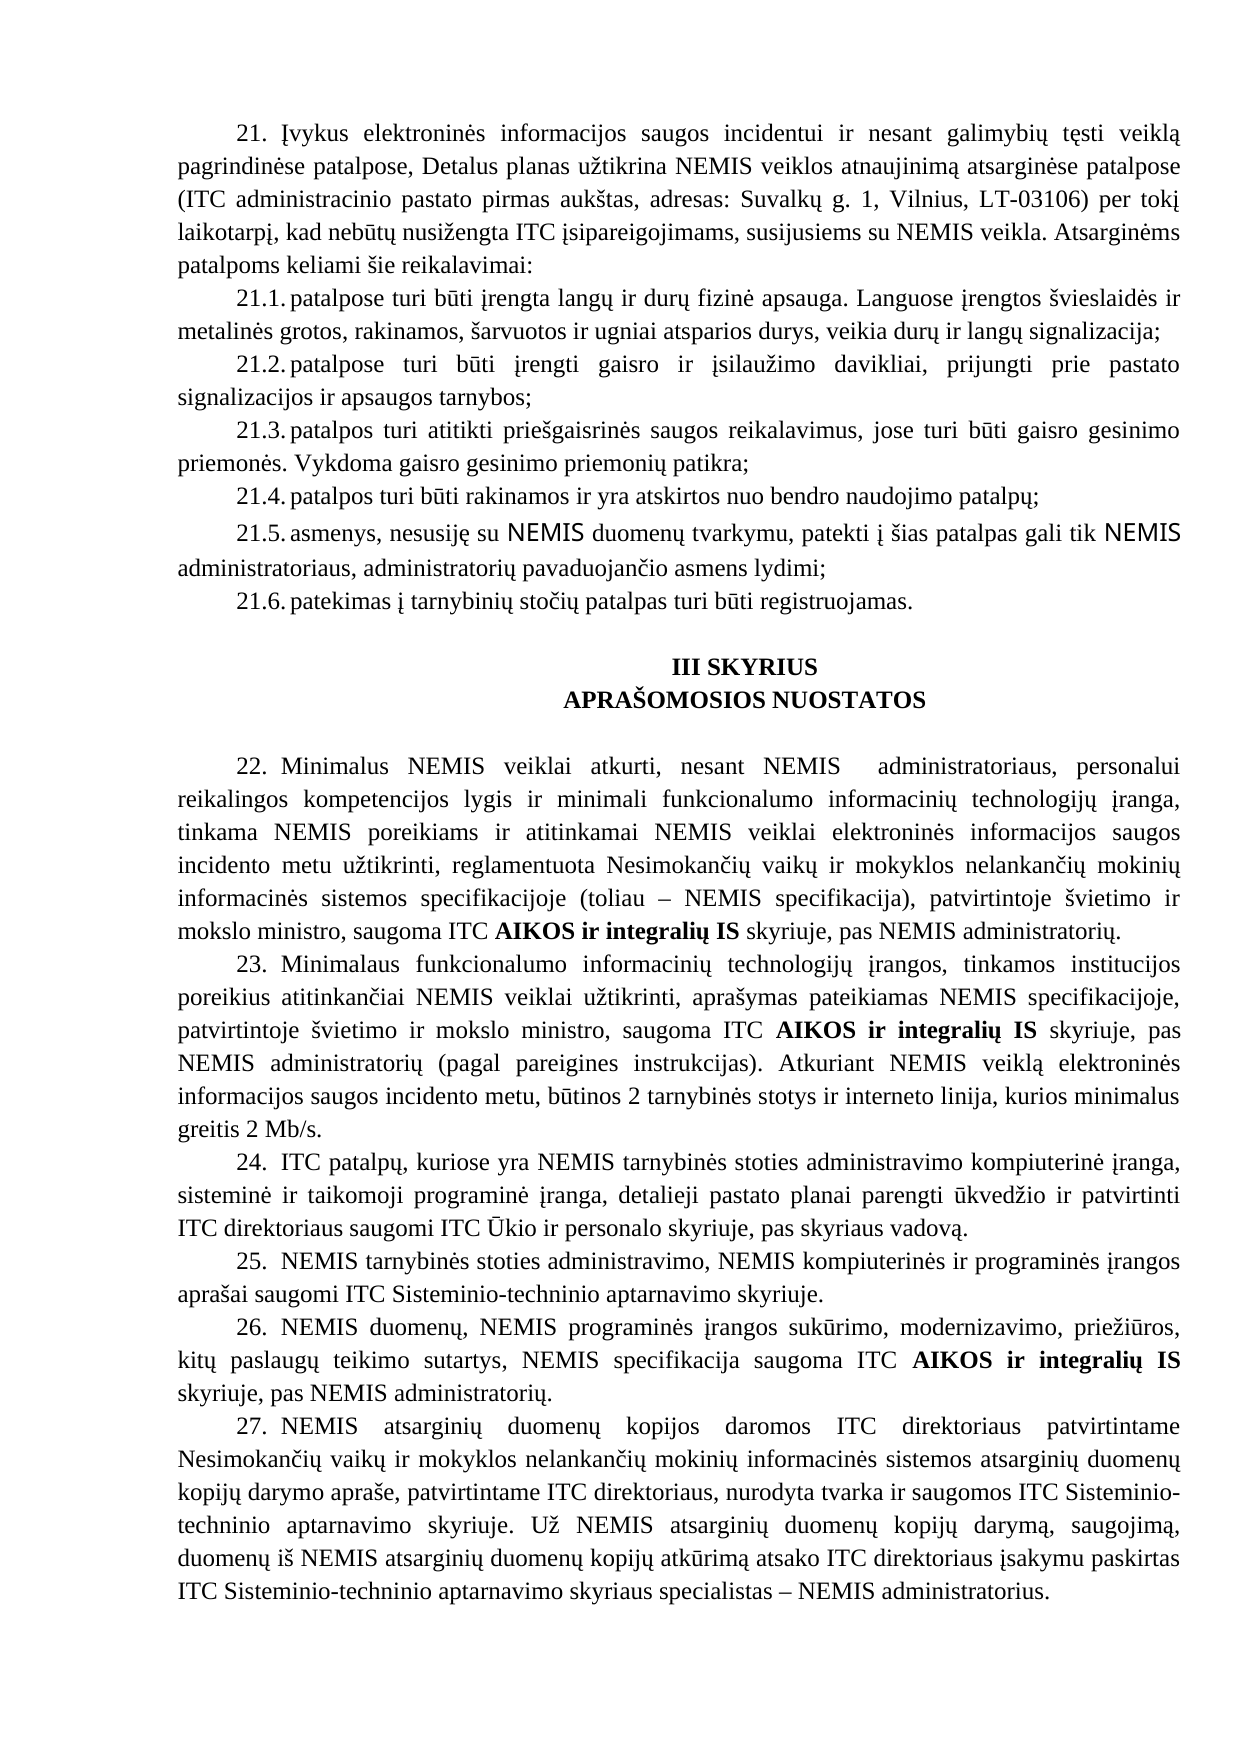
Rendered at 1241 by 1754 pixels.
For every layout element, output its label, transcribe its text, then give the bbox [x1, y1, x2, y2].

text 21. Įvykus elektroninės informacijos saugos incidentui ir nesant galimybių tęsti veiklą pagrindinėse patalpose, Detalus planas užtikrina NEMIS veiklos atnaujinimą atsarginėse patalpose (ITC administracinio pastato pirmas aukštas, adresas: Suvalkų g. 1, Vilnius, LT-03106) per tokį laikotarpį, kad nebūtų nusižengta ITC įsipareigojimams, susijusiems su NEMIS veikla. Atsarginėms patalpoms keliami šie reikalavimai: [177, 118, 1181, 279]
text 25. NEMIS tarnybinės stoties administravimo, NEMIS kompiuterinės ir programinės įrangos aprašai saugomi ITC Sisteminio-techninio aptarnavimo skyriuje. [177, 1246, 1181, 1308]
text 21.2. patalpose turi būti įrengti gaisro ir įsilaužimo davikliai, prijungti prie pastato signalizacijos ir apsaugos tarnybos; [177, 349, 1181, 411]
text 21.5. asmenys, nesusiję su NEMIS duomenų tvarkymu, patekti į šias patalpas gali tik NEMIS administratoriaus, administratorių pavaduojančio asmens lydimi; [177, 514, 1181, 581]
text 21.3. patalpos turi atitikti priešgaisrinės saugos reikalavimus, jose turi būti gaisro gesinimo priemonės. Vykdoma gaisro gesinimo priemonių patikra; [177, 415, 1181, 477]
text 22. Minimalus NEMIS veiklai atkurti, nesant NEMIS administratoriaus, personalui reikalingos kompetencijos lygis ir minimali funkcionalumo informacinių technologijų įranga, tinkama NEMIS poreikiams ir atitinkamai NEMIS veiklai elektroninės informacijos saugos incidento metu užtikrinti, reglamentuota Nesimokančių vaikų ir mokyklos nelankančių mokinių informacinės sistemos specifikacijoje (toliau – NEMIS specifikacija), patvirtintoje švietimo ir mokslo ministro, saugoma ITC AIKOS ir integralių IS skyriuje, pas NEMIS administratorių. [177, 751, 1181, 945]
text 24. ITC patalpų, kuriose yra NEMIS tarnybinės stoties administravimo kompiuterinė įranga, sisteminė ir taikomoji programinė įranga, detalieji pastato planai parengti ūkvedžio ir patvirtinti ITC direktoriaus saugomi ITC Ūkio ir personalo skyriuje, pas skyriaus vadovą. [177, 1147, 1181, 1242]
text 21.1. patalpose turi būti įrengta langų ir durų fizinė apsauga. Languose įrengtos švieslaidės ir metalinės grotos, rakinamos, šarvuotos ir ugniai atsparios durys, veikia durų ir langų signalizacija; [177, 283, 1181, 345]
text 21.4. patalpos turi būti rakinamos ir yra atskirtos nuo bendro naudojimo patalpų; [177, 481, 1181, 510]
text III SKYRIUS [308, 652, 1181, 681]
text 23. Minimalaus funkcionalumo informacinių technologijų įrangos, tinkamos institucijos poreikius atitinkančiai NEMIS veiklai užtikrinti, aprašymas pateikiamas NEMIS specifikacijoje, patvirtintoje švietimo ir mokslo ministro, saugoma ITC AIKOS ir integralių IS skyriuje, pas NEMIS administratorių (pagal pareigines instrukcijas). Atkuriant NEMIS veiklą elektroninės informacijos saugos incidento metu, būtinos 2 tarnybinės stotys ir interneto linija, kurios minimalus greitis 2 Mb/s. [177, 949, 1181, 1143]
text 21.6. patekimas į tarnybinių stočių patalpas turi būti registruojamas. [177, 586, 1181, 614]
text 26. NEMIS duomenų, NEMIS programinės įrangos sukūrimo, modernizavimo, priežiūros, kitų paslaugų teikimo sutartys, NEMIS specifikacija saugoma ITC AIKOS ir integralių IS skyriuje, pas NEMIS administratorių. [177, 1312, 1181, 1407]
text APRAŠOMOSIOS NUOSTATOS [308, 685, 1181, 713]
text 27. NEMIS atsarginių duomenų kopijos daromos ITC direktoriaus patvirtintame Nesimokančių vaikų ir mokyklos nelankančių mokinių informacinės sistemos atsarginių duomenų kopijų darymo apraše, patvirtintame ITC direktoriaus, nurodyta tvarka ir saugomos ITC Sisteminio-techninio aptarnavimo skyriuje. Už NEMIS atsarginių duomenų kopijų darymą, saugojimą, duomenų iš NEMIS atsarginių duomenų kopijų atkūrimą atsako ITC direktoriaus įsakymu paskirtas ITC Sisteminio-techninio aptarnavimo skyriaus specialistas – NEMIS administratorius. [177, 1411, 1181, 1605]
